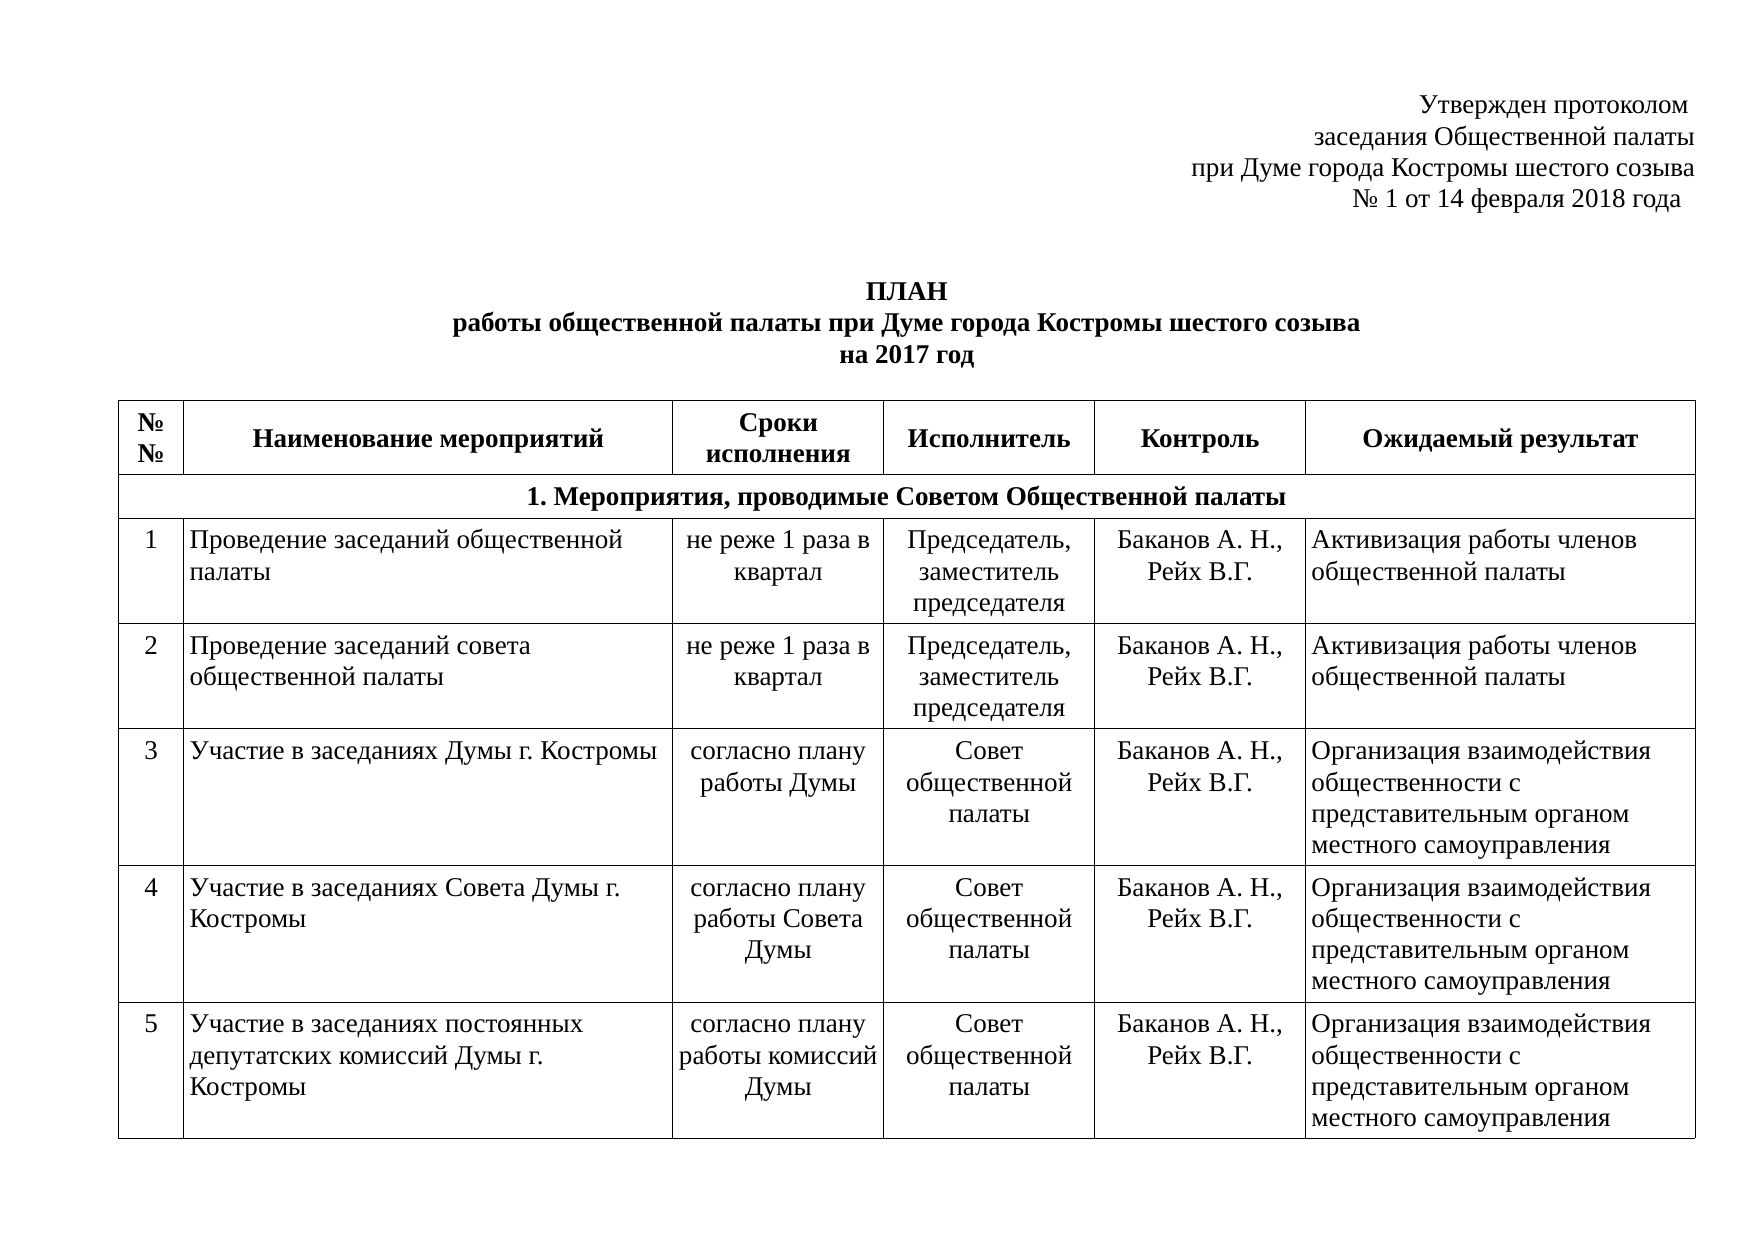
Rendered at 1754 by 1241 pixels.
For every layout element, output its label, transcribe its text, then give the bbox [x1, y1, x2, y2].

text работы общественной палаты при Думе города Костромы шестого созыва [118, 307, 1695, 338]
text Утвержден протоколом [118, 88, 1695, 120]
table_cell Совет общественной палаты [884, 866, 1094, 1001]
text при Думе города Костромы шестого созыва [118, 151, 1695, 182]
table_cell Проведение заседаний общественной палаты [184, 519, 672, 623]
text заседания Общественной палаты [118, 120, 1695, 151]
table_cell Проведение заседаний совета общественной палаты [184, 624, 672, 728]
table_cell Участие в заседаниях Совета Думы г. Костромы [184, 866, 672, 1001]
table_header Контроль [1095, 401, 1305, 474]
table_cell согласно плану работы комиссий Думы [673, 1003, 883, 1138]
table_cell согласно плану работы Совета Думы [673, 866, 883, 1001]
table_cell Баканов А. Н., Рейх В.Г. [1095, 624, 1305, 728]
table_cell Баканов А. Н., Рейх В.Г. [1095, 866, 1305, 1001]
table_cell Участие в заседаниях постоянных депутатских комиссий Думы г. Костромы [184, 1003, 672, 1138]
table_cell не реже 1 раза в квартал [673, 624, 883, 728]
table_cell Совет общественной палаты [884, 1003, 1094, 1138]
table_cell Баканов А. Н., Рейх В.Г. [1095, 519, 1305, 623]
table_cell 1. Мероприятия, проводимые Советом Общественной палаты [119, 475, 1695, 517]
table_header Исполнитель [884, 401, 1094, 474]
table_cell не реже 1 раза в квартал [673, 519, 883, 623]
table_header Сроки исполнения [673, 401, 883, 474]
table_cell Организация взаимодействия общественности с представительным органом местного самоуправления [1306, 729, 1695, 865]
table_header №№ [119, 401, 183, 474]
text на 2017 год [118, 338, 1695, 369]
table_cell Участие в заседаниях Думы г. Костромы [184, 729, 672, 865]
table_cell Активизация работы членов общественной палаты [1306, 519, 1695, 623]
table_cell Организация взаимодействия общественности с представительным органом местного самоуправления [1306, 1003, 1695, 1138]
text № 1 от 14 февраля 2018 года [118, 182, 1695, 213]
table_cell 5 [119, 1003, 183, 1138]
table_cell Активизация работы членов общественной палаты [1306, 624, 1695, 728]
table_cell Баканов А. Н., Рейх В.Г. [1095, 1003, 1305, 1138]
table_header Ожидаемый результат [1306, 401, 1695, 474]
table_cell Организация взаимодействия общественности с представительным органом местного самоуправления [1306, 866, 1695, 1001]
table_cell Председатель, заместитель председателя [884, 519, 1094, 623]
table_cell Баканов А. Н., Рейх В.Г. [1095, 729, 1305, 865]
table_cell 1 [119, 519, 183, 623]
table_header Наименование мероприятий [184, 401, 672, 474]
table_cell Совет общественной палаты [884, 729, 1094, 865]
table_cell 4 [119, 866, 183, 1001]
table_cell 3 [119, 729, 183, 865]
table_cell 2 [119, 624, 183, 728]
table_cell согласно плану работы Думы [673, 729, 883, 865]
text ПЛАН [118, 275, 1695, 307]
table_cell Председатель, заместитель председателя [884, 624, 1094, 728]
